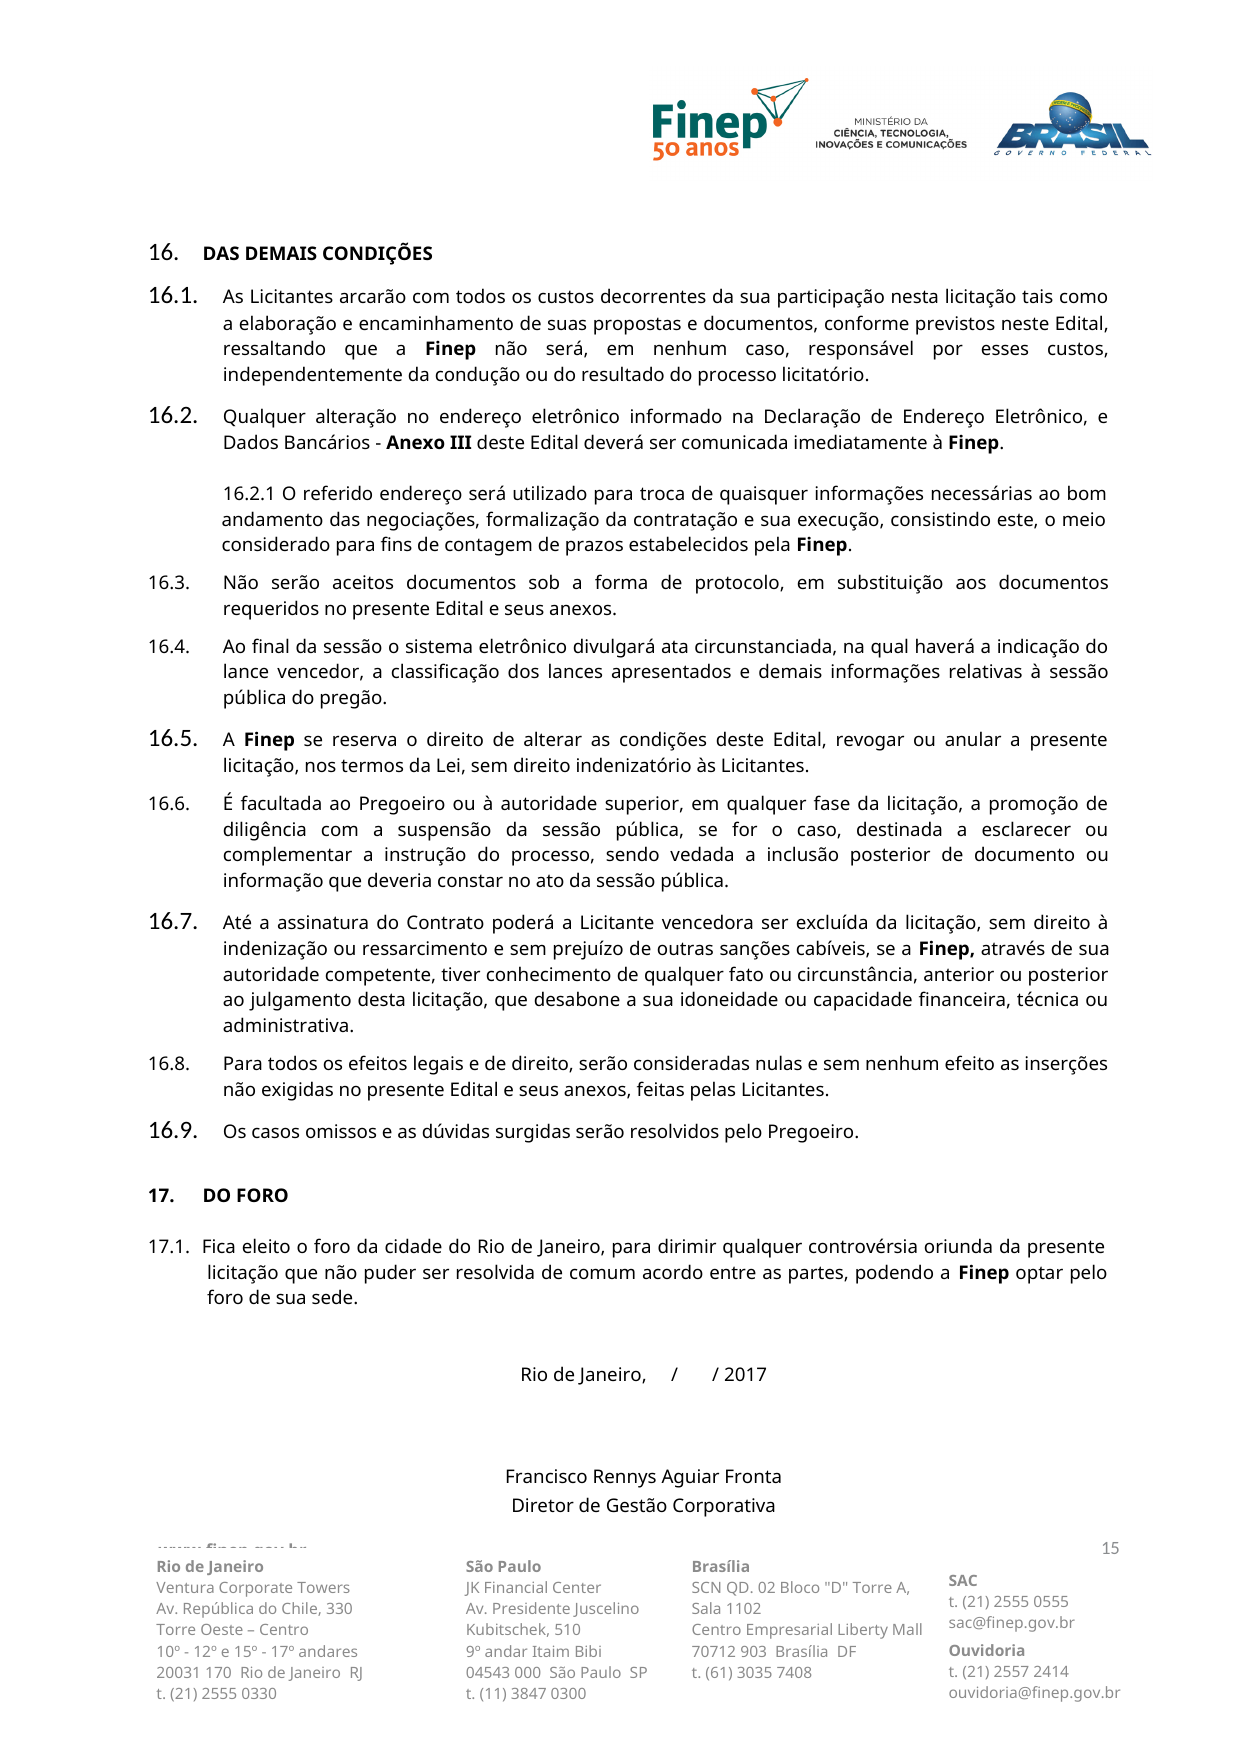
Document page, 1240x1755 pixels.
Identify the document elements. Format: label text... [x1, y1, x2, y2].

list A Finep se reserva o direito de alterar as condições deste Edital, revogar ou anular a presente licitação, nos termos da Lei, sem direito indenizatório às Licitantes. [148, 722, 1110, 778]
text 16.2.1 O referido endereço será utilizado para troca de quaisquer informações necessárias ao bom andamento das negociações, formalização da contratação e sua execução, consistindo este, o meio considerado para fins de contagem de prazos estabelecidos pela Finep. [221, 480, 1107, 557]
list Ao final da sessão o sistema eletrônico divulgará ata circunstanciada, na qual haverá a indicação do lance vencedor, a classificação dos lances apresentados e demais informações relativas à sessão pública do pregão. [148, 633, 1110, 709]
list DO FORO [148, 1182, 1110, 1208]
list DAS DEMAIS CONDIÇÕES [148, 236, 1110, 267]
list Os casos omissos e as dúvidas surgidas serão resolvidos pelo Pregoeiro. [148, 1114, 1110, 1144]
list As Licitantes arcarão com todos os custos decorrentes da sua participação nesta licitação tais como a elaboração e encaminhamento de suas propostas e documentos, conforme previstos neste Edital, ressaltando que a Finep não será, em nenhum caso, responsável por esses custos, independentemente da condução ou do resultado do processo licitatório. [148, 279, 1110, 386]
list Para todos os efeitos legais e de direito, serão consideradas nulas e sem nenhum efeito as inserções não exigidas no presente Edital e seus anexos, feitas pelas Licitantes. [148, 1050, 1110, 1101]
text Francisco Rennys Aguiar Fronta [148, 1463, 1139, 1489]
text Rio de Janeiro, / / 2017 [148, 1361, 1139, 1387]
list Até a assinatura do Contrato poderá a Licitante vencedora ser excluída da licitação, sem direito à indenização ou ressarcimento e sem prejuízo de outras sanções cabíveis, se a Finep, através de sua autoridade competente, tiver conhecimento de qualquer fato ou circunstância, anterior ou posterior ao julgamento desta licitação, que desabone a sua idoneidade ou capacidade financeira, técnica ou administrativa. [148, 905, 1110, 1038]
list É facultada ao Pregoeiro ou à autoridade superior, em qualquer fase da licitação, a promoção de diligência com a suspensão da sessão pública, se for o caso, destinada a esclarecer ou complementar a instrução do processo, sendo vedada a inclusão posterior de documento ou informação que deveria constar no ato da sessão pública. [148, 791, 1110, 893]
text Diretor de Gestão Corporativa [148, 1489, 1139, 1518]
text 17.1. Fica eleito o foro da cidade do Rio de Janeiro, para dirimir qualquer controvérsia oriunda da presente licitação que não puder ser resolvida de comum acordo entre as partes, podendo a Finep optar pelo foro de sua sede. [148, 1233, 1107, 1310]
list Não serão aceitos documentos sob a forma de protocolo, em substituição aos documentos requeridos no presente Edital e seus anexos. [148, 569, 1110, 621]
list Qualquer alteração no endereço eletrônico informado na Declaração de Endereço Eletrônico, e Dados Bancários - Anexo III deste Edital deverá ser comunicada imediatamente à Finep. [148, 399, 1110, 455]
